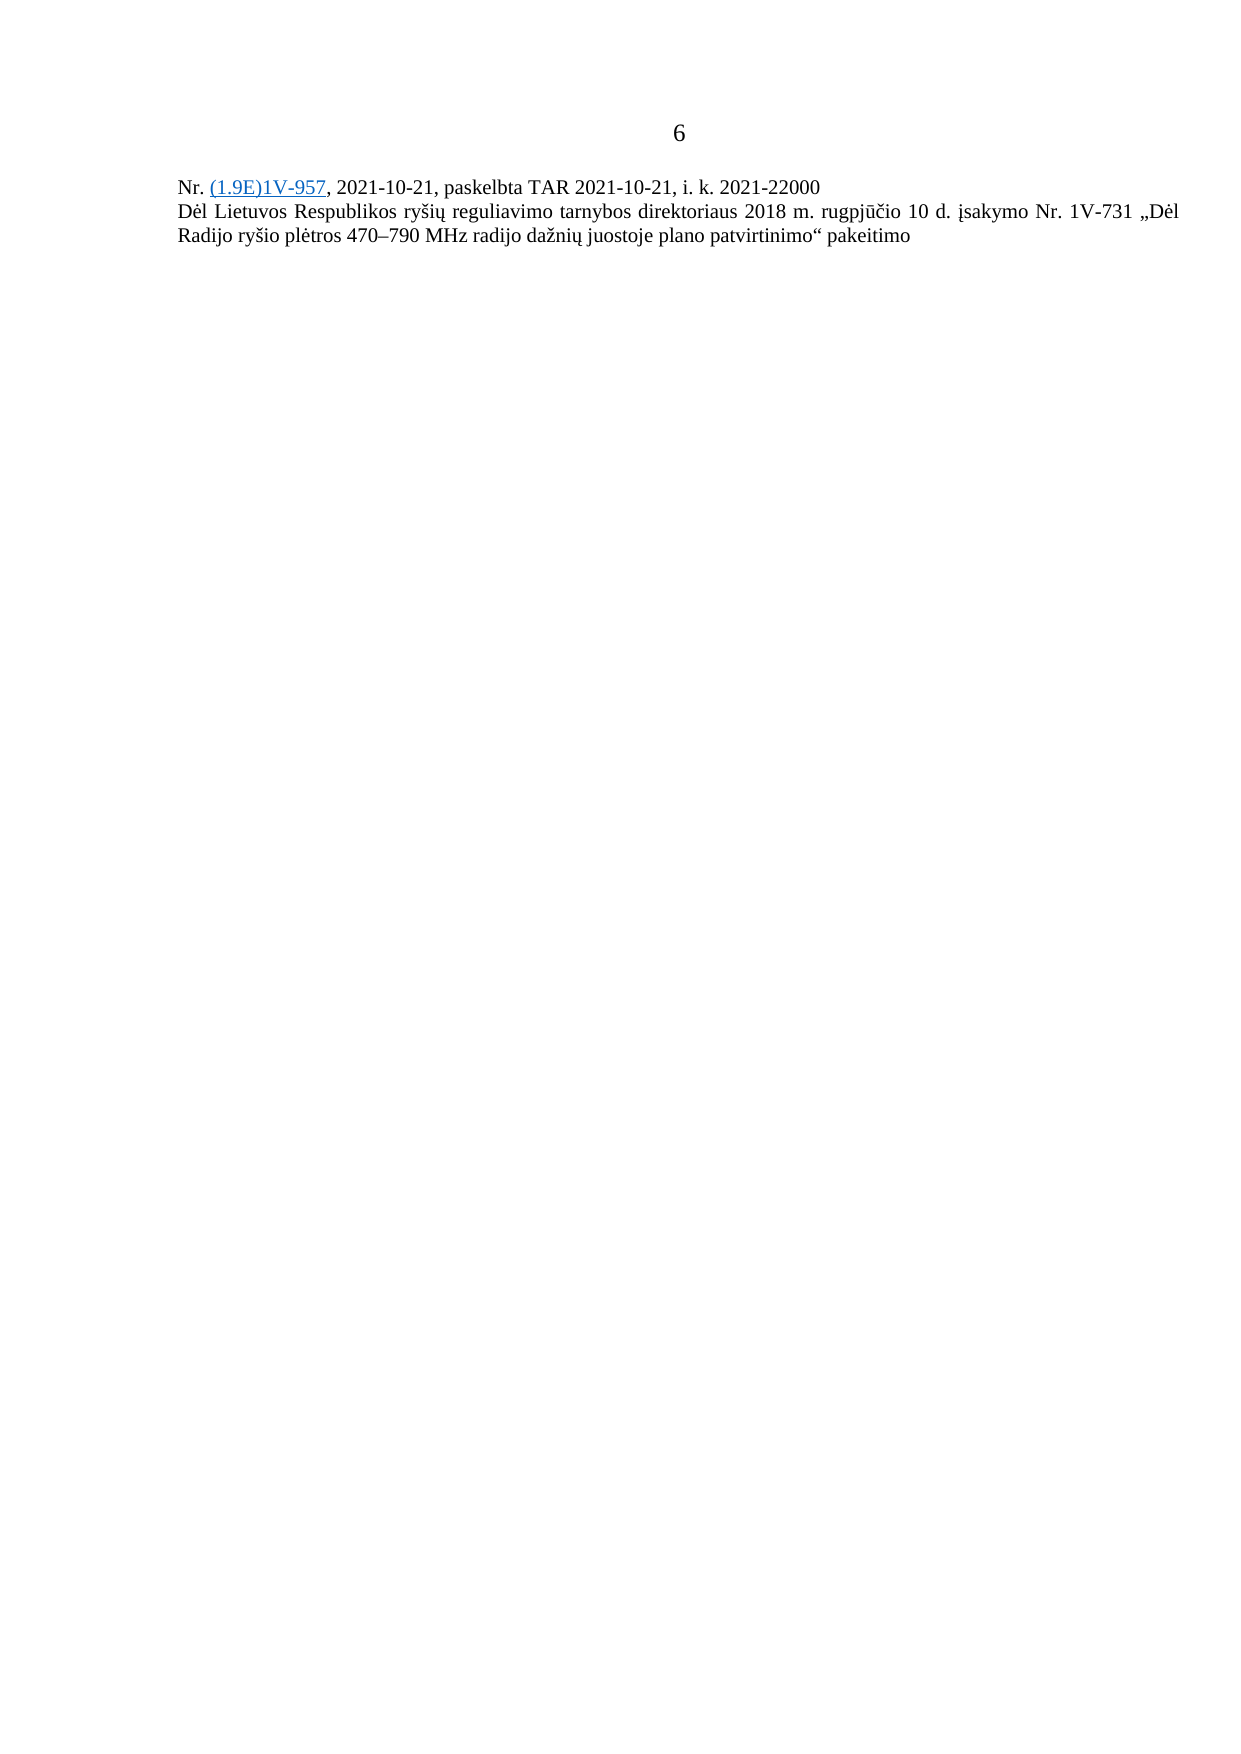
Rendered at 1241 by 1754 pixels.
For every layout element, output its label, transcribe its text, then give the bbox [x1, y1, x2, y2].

text Dėl Lietuvos Respublikos ryšių reguliavimo tarnybos direktoriaus 2018 m. rugpjūčio 10 d. įsakymo Nr. 1V-731 „Dėl Radijo ryšio plėtros 470–790 MHz radijo dažnių juostoje plano patvirtinimo“ pakeitimo [177, 199, 1181, 247]
text Nr. (1.9E)1V-957, 2021-10-21, paskelbta TAR 2021-10-21, i. k. 2021-22000 [177, 175, 1181, 199]
